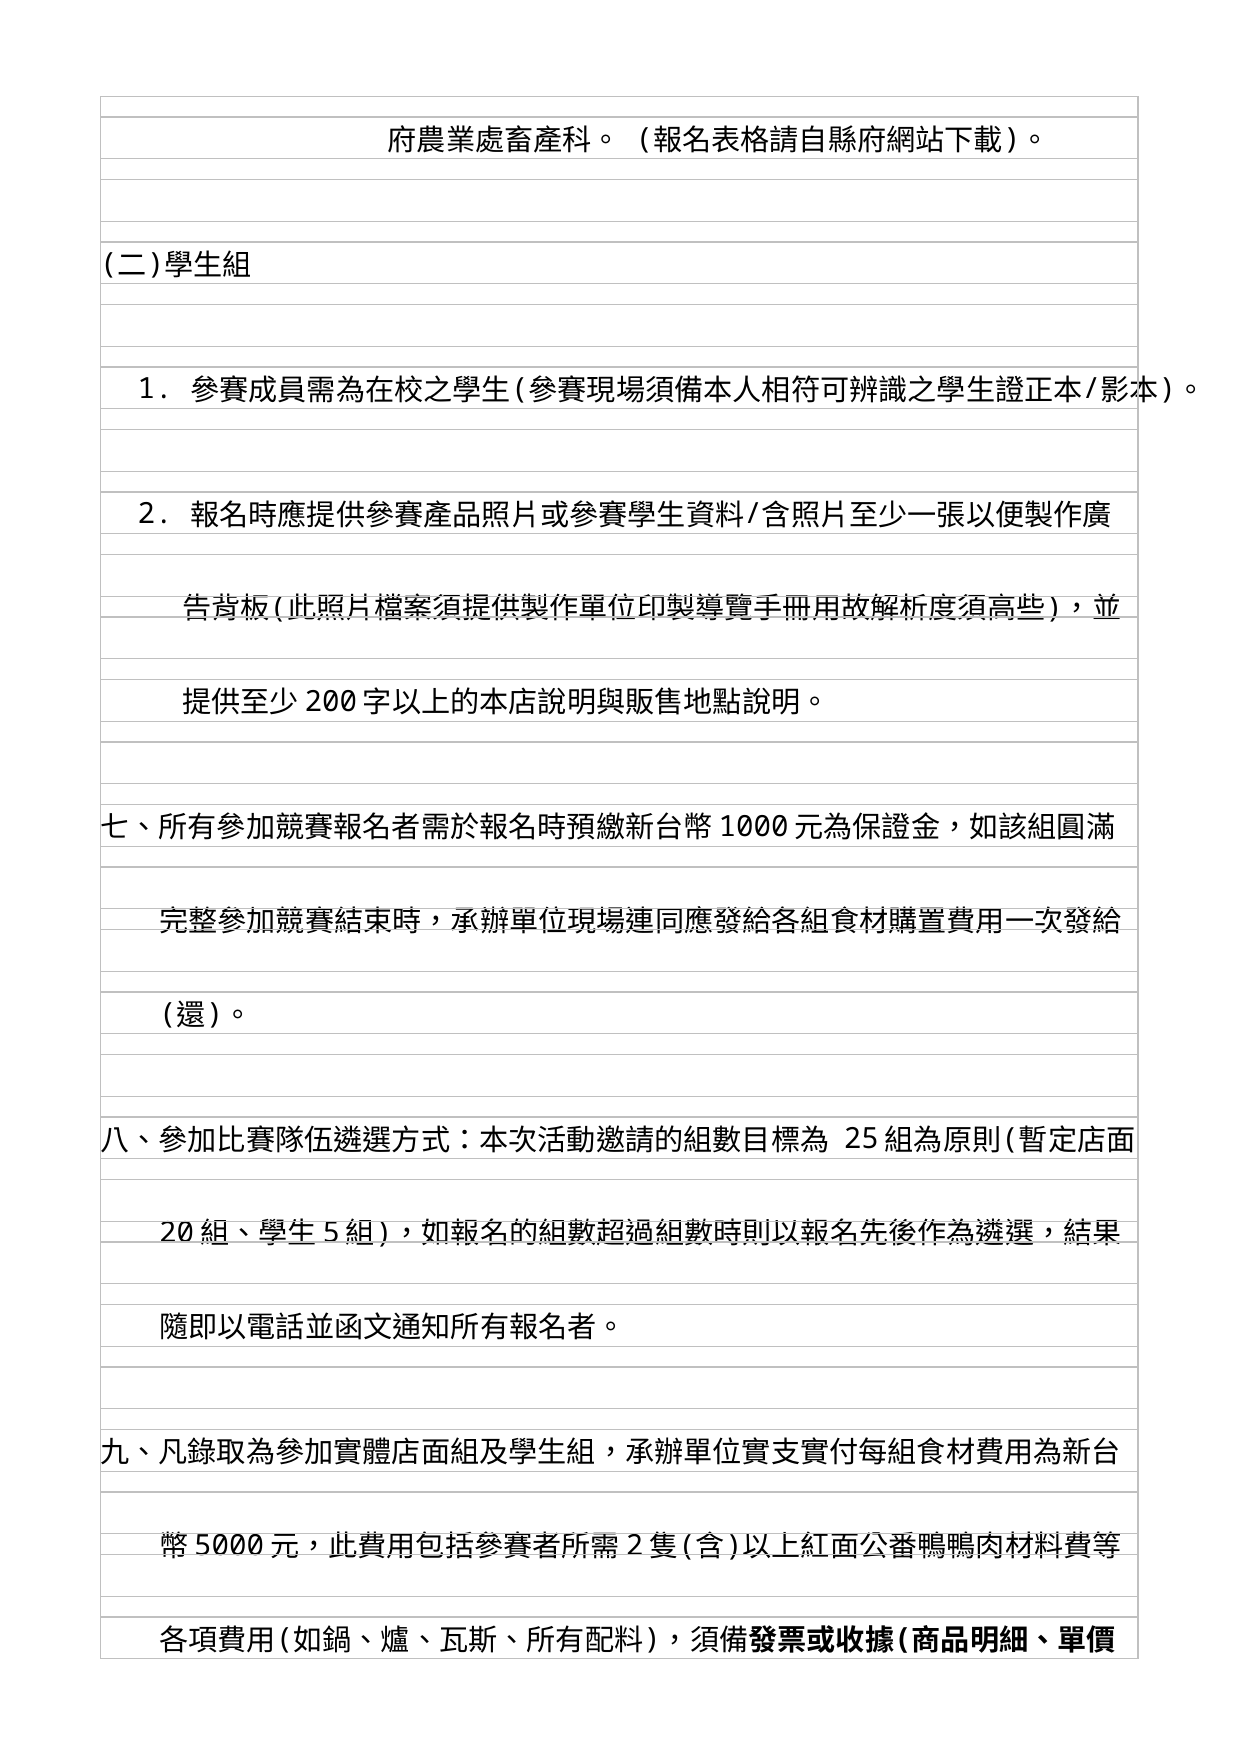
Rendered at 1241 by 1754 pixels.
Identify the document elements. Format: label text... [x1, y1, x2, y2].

text 九、凡錄取為參加實體店面組及學生組，承辦單位實支實付每組食材費用為新台幣5000元，此費用包括參賽者所需2隻(含)以上紅面公番鴨鴨肉材料費等各項費用(如鍋、爐、瓦斯、所有配料)，須備發票或收據(商品明細、單價及數量需標明清楚)，請比賽當天提供材料5000元收據或發票以方便發給材料費(實報實銷)，收據或發票抬頭請開雲林縣政府，統一編號為63504417。此費用於競賽結束後隨即連參賽保證金一併現金發給(還)；並依其產品現況提供並於現場加熱煮食供現場來賓品嘗並盛碗供評審委員評審。 [101, 1409, 1137, 1429]
text (二)學生組 [101, 243, 1137, 283]
text [1139, 221, 1197, 283]
list 本項資料如未提供，其錄取參賽資格的排序會往後移。由各屠宰場推薦的參加者須經由該屠宰場向承辦單位提出，自行報名者將應附資料於報名截止前自行郵寄至雲林縣政府農業處畜產科。 (報名表格請自縣府網站下載)。 [337, 97, 1137, 116]
text 八、參加比賽隊伍遴選方式：本次活動邀請的組數目標為 25組為原則(暫定店面20組、學生5組)，如報名的組數超過組數時則以報名先後作為遴選，結果隨即以電話並函文通知所有報名者。 [101, 1284, 1137, 1304]
text 七、所有參加競賽報名者需於報名時預繳新台幣1000元為保證金，如該組圓滿完整參加競賽結束時，承辦單位現場連同應發給各組食材購置費用一次發給(還)。 [101, 930, 1137, 971]
text 2. 報名時應提供參賽產品照片或參賽學生資料/含照片至少一張以便製作廣告背板(此照片檔案須提供製作單位印製導覽手冊用故解析度須高些)，並提供至少200字以上的本店說明與販售地點說明。 [137, 534, 1137, 554]
text 九、凡錄取為參加實體店面組及學生組，承辦單位實支實付每組食材費用為新台幣5000元，此費用包括參賽者所需2隻(含)以上紅面公番鴨鴨肉材料費等各項費用(如鍋、爐、瓦斯、所有配料)，須備發票或收據(商品明細、單價及數量需標明清楚)，請比賽當天提供材料5000元收據或發票以方便發給材料費(實報實銷)，收據或發票抬頭請開雲林縣政府，統一編號為63504417。此費用於競賽結束後隨即連參賽保證金一併現金發給(還)；並依其產品現況提供並於現場加熱煮食供現場來賓品嘗並盛碗供評審委員評審。 [101, 1597, 1137, 1616]
text 九、凡錄取為參加實體店面組及學生組，承辦單位實支實付每組食材費用為新台幣5000元，此費用包括參賽者所需2隻(含)以上紅面公番鴨鴨肉材料費等各項費用(如鍋、爐、瓦斯、所有配料)，須備發票或收據(商品明細、單價及數量需標明清楚)，請比賽當天提供材料5000元收據或發票以方便發給材料費(實報實銷)，收據或發票抬頭請開雲林縣政府，統一編號為63504417。此費用於競賽結束後隨即連參賽保證金一併現金發給(還)；並依其產品現況提供並於現場加熱煮食供現場來賓品嘗並盛碗供評審委員評審。 [101, 1472, 1137, 1491]
list 本項資料如未提供，其錄取參賽資格的排序會往後移。由各屠宰場推薦的參加者須經由該屠宰場向承辦單位提出，自行報名者將應附資料於報名截止前自行郵寄至雲林縣政府農業處畜產科。 (報名表格請自縣府網站下載)。 [337, 118, 1137, 158]
text 七、所有參加競賽報名者需於報名時預繳新台幣1000元為保證金，如該組圓滿完整參加競賽結束時，承辦單位現場連同應發給各組食材購置費用一次發給(還)。 [101, 868, 1137, 908]
text 1. 參賽成員需為在校之學生(參賽現場須備本人相符可辨識之學生證正本/影本)。 [137, 368, 1137, 408]
text 八、參加比賽隊伍遴選方式：本次活動邀請的組數目標為 25組為原則(暫定店面20組、學生5組)，如報名的組數超過組數時則以報名先後作為遴選，結果隨即以電話並函文通知所有報名者。 [101, 1305, 1137, 1346]
text 九、凡錄取為參加實體店面組及學生組，承辦單位實支實付每組食材費用為新台幣5000元，此費用包括參賽者所需2隻(含)以上紅面公番鴨鴨肉材料費等各項費用(如鍋、爐、瓦斯、所有配料)，須備發票或收據(商品明細、單價及數量需標明清楚)，請比賽當天提供材料5000元收據或發票以方便發給材料費(實報實銷)，收據或發票抬頭請開雲林縣政府，統一編號為63504417。此費用於競賽結束後隨即連參賽保證金一併現金發給(還)；並依其產品現況提供並於現場加熱煮食供現場來賓品嘗並盛碗供評審委員評審。 [101, 1493, 1137, 1533]
text 2. 報名時應提供參賽產品照片或參賽學生資料/含照片至少一張以便製作廣告背板(此照片檔案須提供製作單位印製導覽手冊用故解析度須高些)，並提供至少200字以上的本店說明與販售地點說明。 [137, 659, 1137, 679]
text 九、凡錄取為參加實體店面組及學生組，承辦單位實支實付每組食材費用為新台幣5000元，此費用包括參賽者所需2隻(含)以上紅面公番鴨鴨肉材料費等各項費用(如鍋、爐、瓦斯、所有配料)，須備發票或收據(商品明細、單價及數量需標明清楚)，請比賽當天提供材料5000元收據或發票以方便發給材料費(實報實銷)，收據或發票抬頭請開雲林縣政府，統一編號為63504417。此費用於競賽結束後隨即連參賽保證金一併現金發給(還)；並依其產品現況提供並於現場加熱煮食供現場來賓品嘗並盛碗供評審委員評審。 [101, 1555, 1137, 1596]
text 八、參加比賽隊伍遴選方式：本次活動邀請的組數目標為 25組為原則(暫定店面20組、學生5組)，如報名的組數超過組數時則以報名先後作為遴選，結果隨即以電話並函文通知所有報名者。 [101, 1243, 1137, 1283]
text 2. 報名時應提供參賽產品照片或參賽學生資料/含照片至少一張以便製作廣告背板(此照片檔案須提供製作單位印製導覽手冊用故解析度須高些)，並提供至少200字以上的本店說明與販售地點說明。 [137, 618, 1137, 658]
text 七、所有參加競賽報名者需於報名時預繳新台幣1000元為保證金，如該組圓滿完整參加競賽結束時，承辦單位現場連同應發給各組食材購置費用一次發給(還)。 [719, 909, 814, 929]
text 七、所有參加競賽報名者需於報名時預繳新台幣1000元為保證金，如該組圓滿完整參加競賽結束時，承辦單位現場連同應發給各組食材購置費用一次發給(還)。 [101, 909, 201, 929]
text 八、參加比賽隊伍遴選方式：本次活動邀請的組數目標為 25組為原則(暫定店面20組、學生5組)，如報名的組數超過組數時則以報名先後作為遴選，結果隨即以電話並函文通知所有報名者。 [101, 1159, 1137, 1179]
text 九、凡錄取為參加實體店面組及學生組，承辦單位實支實付每組食材費用為新台幣5000元，此費用包括參賽者所需2隻(含)以上紅面公番鴨鴨肉材料費等各項費用(如鍋、爐、瓦斯、所有配料)，須備發票或收據(商品明細、單價及數量需標明清楚)，請比賽當天提供材料5000元收據或發票以方便發給材料費(實報實銷)，收據或發票抬頭請開雲林縣政府，統一編號為63504417。此費用於競賽結束後隨即連參賽保證金一併現金發給(還)；並依其產品現況提供並於現場加熱煮食供現場來賓品嘗並盛碗供評審委員評審。 [101, 1618, 1137, 1658]
text 2. 報名時應提供參賽產品照片或參賽學生資料/含照片至少一張以便製作廣告背板(此照片檔案須提供製作單位印製導覽手冊用故解析度須高些)，並提供至少200字以上的本店說明與販售地點說明。 [137, 493, 1137, 533]
text 八、參加比賽隊伍遴選方式：本次活動邀請的組數目標為 25組為原則(暫定店面20組、學生5組)，如報名的組數超過組數時則以報名先後作為遴選，結果隨即以電話並函文通知所有報名者。 [101, 1097, 1137, 1116]
text 八、參加比賽隊伍遴選方式：本次活動邀請的組數目標為 25組為原則(暫定店面20組、學生5組)，如報名的組數超過組數時則以報名先後作為遴選，結果隨即以電話並函文通知所有報名者。 [962, 1222, 1105, 1241]
text 七、所有參加競賽報名者需於報名時預繳新台幣1000元為保證金，如該組圓滿完整參加競賽結束時，承辦單位現場連同應發給各組食材購置費用一次發給(還)。 [101, 805, 1137, 846]
text 1. 參賽成員需為在校之學生(參賽現場須備本人相符可辨識之學生證正本/影本)。 [1139, 346, 1197, 408]
text 七、所有參加競賽報名者需於報名時預繳新台幣1000元為保證金，如該組圓滿完整參加競賽結束時，承辦單位現場連同應發給各組食材購置費用一次發給(還)。 [101, 993, 1137, 1033]
text [101, 222, 1137, 241]
text 八、參加比賽隊伍遴選方式：本次活動邀請的組數目標為 25組為原則(暫定店面20組、學生5組)，如報名的組數超過組數時則以報名先後作為遴選，結果隨即以電話並函文通知所有報名者。 [101, 1118, 1137, 1158]
text 九、凡錄取為參加實體店面組及學生組，承辦單位實支實付每組食材費用為新台幣5000元，此費用包括參賽者所需2隻(含)以上紅面公番鴨鴨肉材料費等各項費用(如鍋、爐、瓦斯、所有配料)，須備發票或收據(商品明細、單價及數量需標明清楚)，請比賽當天提供材料5000元收據或發票以方便發給材料費(實報實銷)，收據或發票抬頭請開雲林縣政府，統一編號為63504417。此費用於競賽結束後隨即連參賽保證金一併現金發給(還)；並依其產品現況提供並於現場加熱煮食供現場來賓品嘗並盛碗供評審委員評審。 [101, 1430, 1137, 1471]
text 1. 參賽成員需為在校之學生(參賽現場須備本人相符可辨識之學生證正本/影本)。 [137, 347, 1137, 366]
text 2. 報名時應提供參賽產品照片或參賽學生資料/含照片至少一張以便製作廣告背板(此照片檔案須提供製作單位印製導覽手冊用故解析度須高些)，並提供至少200字以上的本店說明與販售地點說明。 [137, 472, 1137, 491]
text 2. 報名時應提供參賽產品照片或參賽學生資料/含照片至少一張以便製作廣告背板(此照片檔案須提供製作單位印製導覽手冊用故解析度須高些)，並提供至少200字以上的本店說明與販售地點說明。 [137, 680, 1137, 721]
text 八、參加比賽隊伍遴選方式：本次活動邀請的組數目標為 25組為原則(暫定店面20組、學生5組)，如報名的組數超過組數時則以報名先後作為遴選，結果隨即以電話並函文通知所有報名者。 [101, 1180, 1137, 1221]
text 2. 報名時應提供參賽產品照片或參賽學生資料/含照片至少一張以便製作廣告背板(此照片檔案須提供製作單位印製導覽手冊用故解析度須高些)，並提供至少200字以上的本店說明與販售地點說明。 [137, 555, 1137, 596]
text 2. 報名時應提供參賽產品照片或參賽學生資料/含照片至少一張以便製作廣告背板(此照片檔案須提供製作單位印製導覽手冊用故解析度須高些)，並提供至少200字以上的本店說明與販售地點說明。 [137, 597, 246, 616]
text 七、所有參加競賽報名者需於報名時預繳新台幣1000元為保證金，如該組圓滿完整參加競賽結束時，承辦單位現場連同應發給各組食材購置費用一次發給(還)。 [101, 847, 1137, 866]
text 七、所有參加競賽報名者需於報名時預繳新台幣1000元為保證金，如該組圓滿完整參加競賽結束時，承辦單位現場連同應發給各組食材購置費用一次發給(還)。 [101, 784, 1137, 804]
text 七、所有參加競賽報名者需於報名時預繳新台幣1000元為保證金，如該組圓滿完整參加競賽結束時，承辦單位現場連同應發給各組食材購置費用一次發給(還)。 [254, 909, 376, 929]
text 七、所有參加競賽報名者需於報名時預繳新台幣1000元為保證金，如該組圓滿完整參加競賽結束時，承辦單位現場連同應發給各組食材購置費用一次發給(還)。 [101, 972, 1137, 991]
